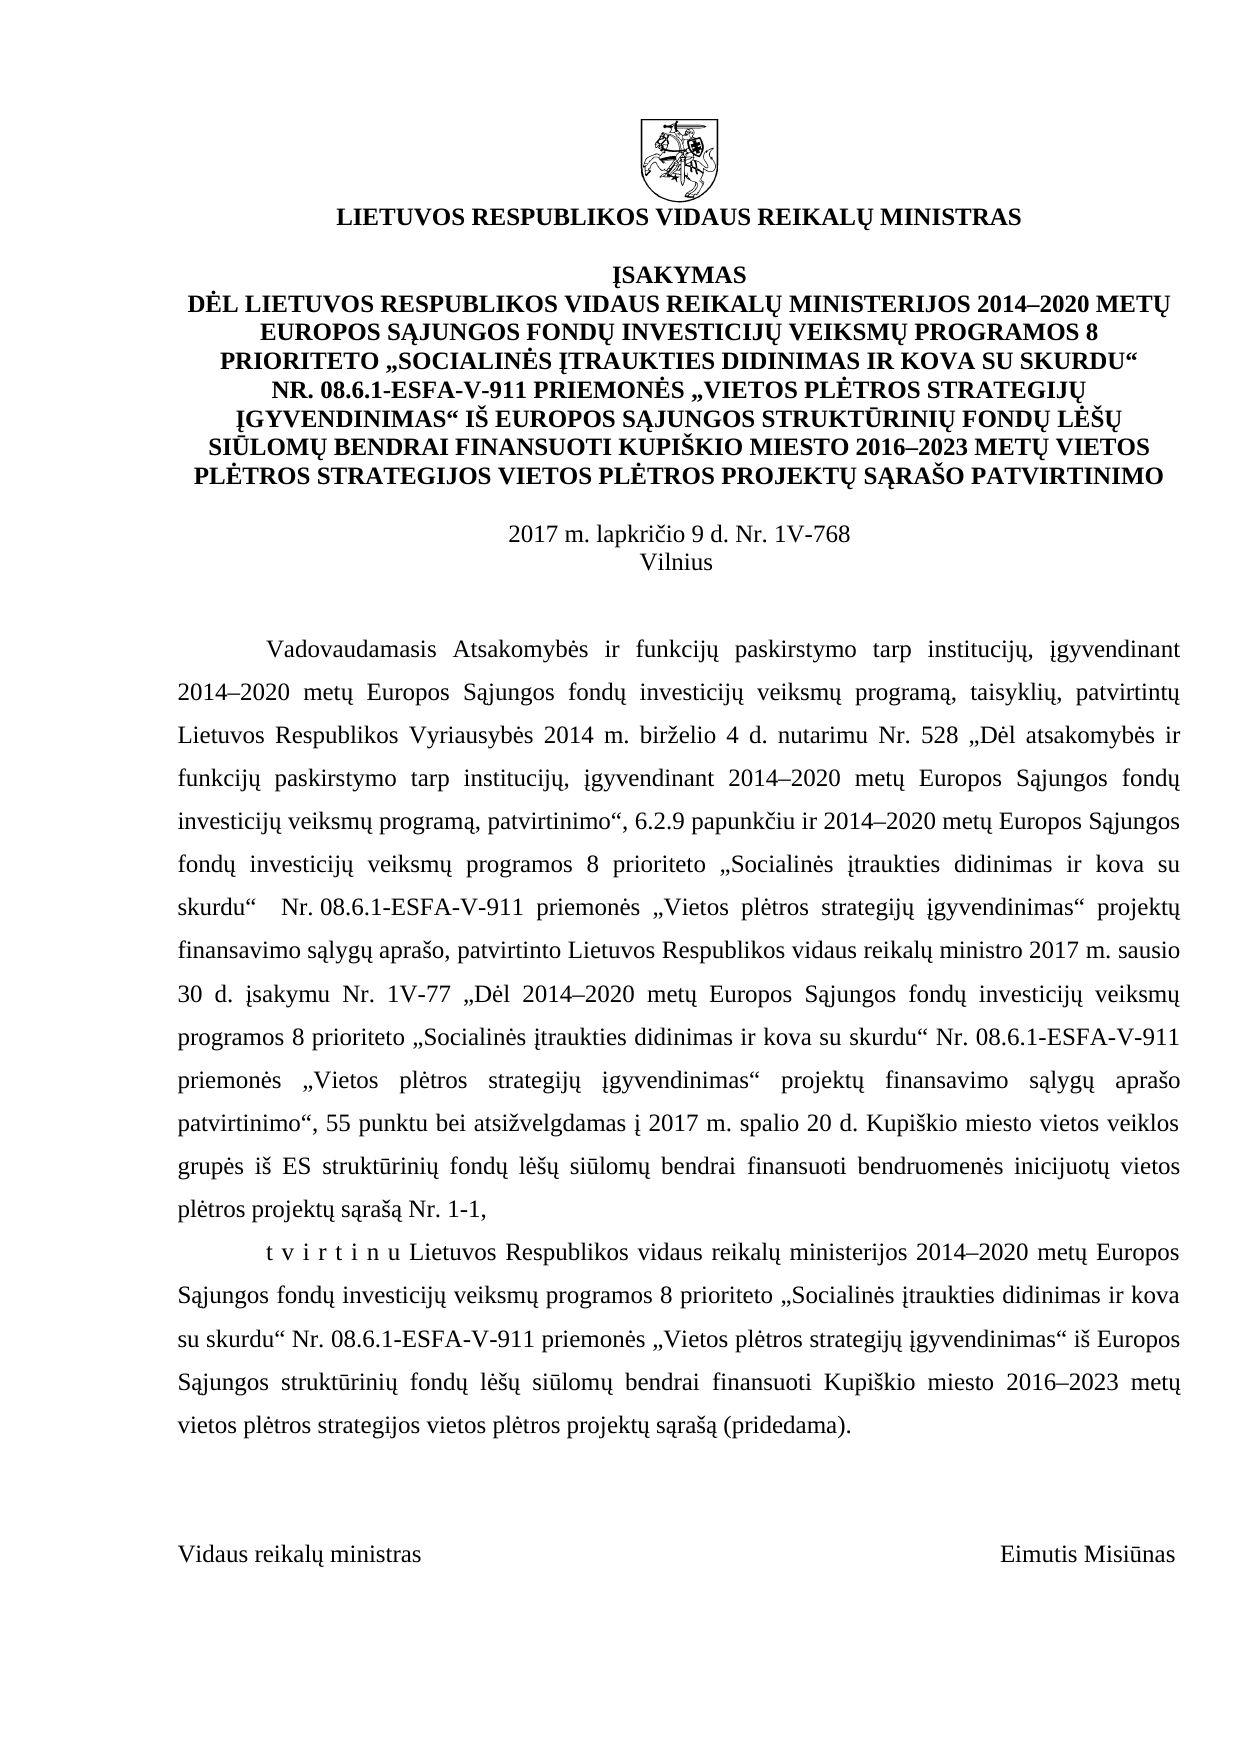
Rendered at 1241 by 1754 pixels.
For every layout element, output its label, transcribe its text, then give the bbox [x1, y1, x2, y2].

text 2017 m. lapkričio 9 d. Nr. 1V-768 [177, 519, 1181, 547]
text DĖL LIETUVOS RESPUBLIKOS VIDAUS REIKALŲ MINISTERIJOS 2014–2020 METŲ EUROPOS SĄJUNGOS FONDŲ INVESTICIJŲ VEIKSMŲ PROGRAMOS 8 PRIORITETO „SOCIALINĖS ĮTRAUKTIES DIDINIMAS IR KOVA SU SKURDU“ NR. 08.6.1-ESFA-V-911 PRIEMONĖS „VIETOS PLĖTROS STRATEGIJŲ ĮGYVENDINIMAS“ IŠ EUROPOS SĄJUNGOS STRUKTŪRINIŲ FONDŲ LĖŠŲ SIŪLOMŲ BENDRAI FINANSUOTI KUPIŠKIO MIESTO 2016–2023 METŲ VIETOS PLĖTROS STRATEGIJOS VIETOS PLĖTROS PROJEKTŲ SĄRAŠO PATVIRTINIMO [177, 289, 1181, 490]
text ĮSAKYMAS [177, 260, 1181, 289]
text Vidaus reikalų ministras Eimutis Misiūnas [177, 1539, 1181, 1568]
text t v i r t i n u Lietuvos Respublikos vidaus reikalų ministerijos 2014–2020 metų Europos Sąjungos fondų investicijų veiksmų programos 8 prioriteto „Socialinės įtraukties didinimas ir kova su skurdu“ Nr. 08.6.1-ESFA-V-911 priemonės „Vietos plėtros strategijų įgyvendinimas“ iš Europos Sąjungos struktūrinių fondų lėšų siūlomų bendrai finansuoti Kupiškio miesto 2016–2023 metų vietos plėtros strategijos vietos plėtros projektų sąrašą (pridedama). [177, 1237, 1181, 1439]
text Vilnius [177, 547, 1181, 576]
text Vadovaudamasis Atsakomybės ir funkcijų paskirstymo tarp institucijų, įgyvendinant 2014–2020 metų Europos Sąjungos fondų investicijų veiksmų programą, taisyklių, patvirtintų Lietuvos Respublikos Vyriausybės 2014 m. birželio 4 d. nutarimu Nr. 528 „Dėl atsakomybės ir funkcijų paskirstymo tarp institucijų, įgyvendinant 2014–2020 metų Europos Sąjungos fondų investicijų veiksmų programą, patvirtinimo“, 6.2.9 papunkčiu ir 2014–2020 metų Europos Sąjungos fondų investicijų veiksmų programos 8 prioriteto „Socialinės įtraukties didinimas ir kova su skurdu“ Nr. 08.6.1-ESFA-V-911 priemonės „Vietos plėtros strategijų įgyvendinimas“ projektų finansavimo sąlygų aprašo, patvirtinto Lietuvos Respublikos vidaus reikalų ministro 2017 m. sausio 30 d. įsakymu Nr. 1V-77 „Dėl 2014–2020 metų Europos Sąjungos fondų investicijų veiksmų programos 8 prioriteto „Socialinės įtraukties didinimas ir kova su skurdu“ Nr. 08.6.1-ESFA-V-911 priemonės „Vietos plėtros strategijų įgyvendinimas“ projektų finansavimo sąlygų aprašo patvirtinimo“, 55 punktu bei atsižvelgdamas į 2017 m. spalio 20 d. Kupiškio miesto vietos veiklos grupės iš ES struktūrinių fondų lėšų siūlomų bendrai finansuoti bendruomenės inicijuotų vietos plėtros projektų sąrašą Nr. 1-1, [177, 634, 1181, 1223]
text LIETUVOS RESPUBLIKOS VIDAUS REIKALŲ MINISTRAS [177, 202, 1181, 231]
